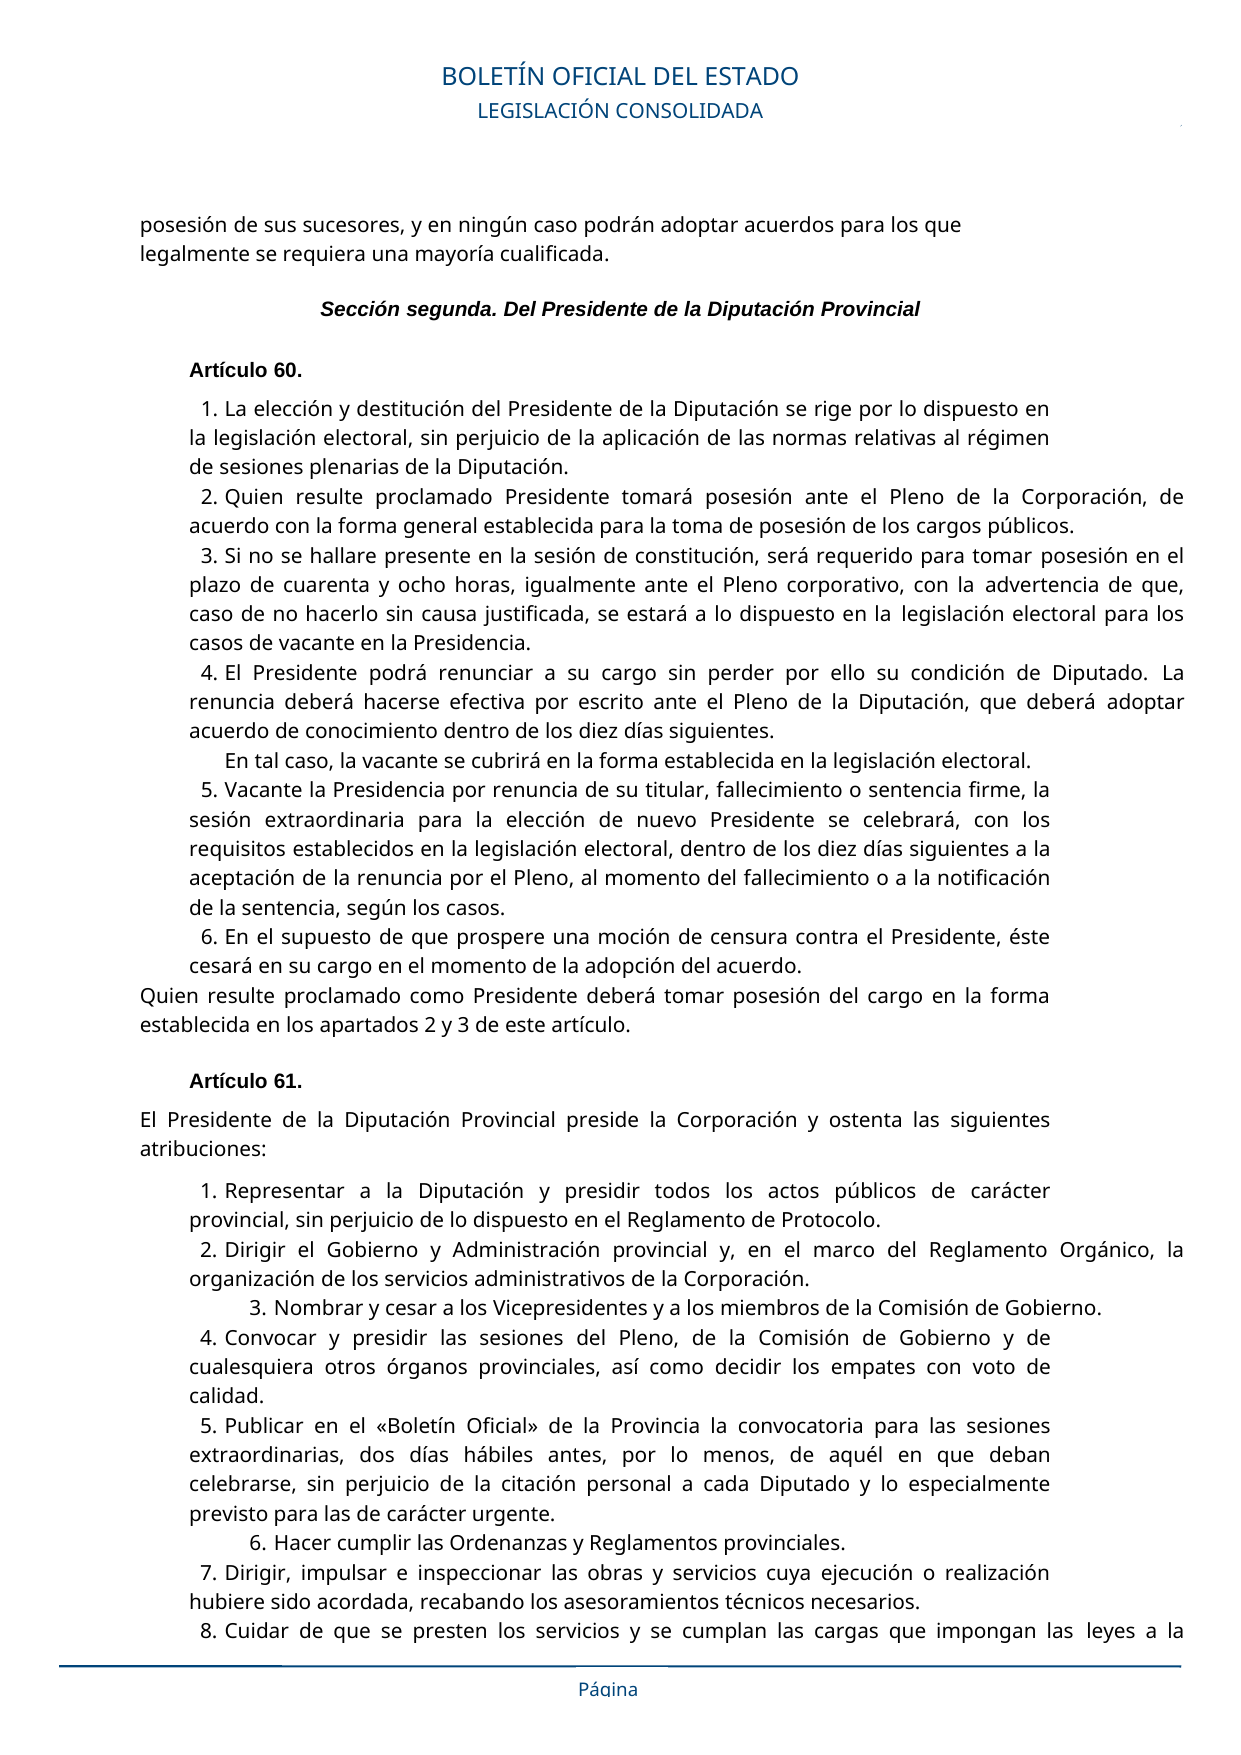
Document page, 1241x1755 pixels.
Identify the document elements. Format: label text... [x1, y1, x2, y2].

text posesión de sus sucesores, y en ningún caso podrán adoptar acuerdos para los que legalmente se requiera una mayoría cualificada. [139, 210, 1072, 267]
list Vacante la Presidencia por renuncia de su titular, fallecimiento o sentencia firme, la sesión extraordinaria para la elección de nuevo Presidente se celebrará, con los requisitos establecidos en la legislación electoral, dentro de los diez días siguientes a la aceptación de la renuncia por el Pleno, al momento del fallecimiento o a la notificación de la sentencia, según los casos. [165, 776, 1052, 921]
list Si no se hallare presente en la sesión de constitución, será requerido para tomar posesión en el plazo de cuarenta y ocho horas, igualmente ante el Pleno corporativo, con la advertencia de que, caso de no hacerlo sin causa justificada, se estará a lo dispuesto en la legislación electoral para los casos de vacante en la Presidencia. [165, 541, 1184, 657]
list Nombrar y cesar a los Vicepresidentes y a los miembros de la Comisión de Gobierno. [249, 1293, 1184, 1322]
list En el supuesto de que prospere una moción de censura contra el Presidente, éste cesará en su cargo en el momento de la adopción del acuerdo. [165, 922, 1052, 980]
text El Presidente de la Diputación Provincial preside la Corporación y ostenta las siguientes atribuciones: [139, 1105, 1052, 1162]
list Dirigir, impulsar e inspeccionar las obras y servicios cuya ejecución o realización hubiere sido acordada, recabando los asesoramientos técnicos necesarios. [164, 1558, 1052, 1616]
list La elección y destitución del Presidente de la Diputación se rige por lo dispuesto en la legislación electoral, sin perjuicio de la aplicación de las normas relativas al régimen de sesiones plenarias de la Diputación. [165, 394, 1052, 481]
text Quien resulte proclamado como Presidente deberá tomar posesión del cargo en la forma establecida en los apartados 2 y 3 de este artículo. [139, 981, 1052, 1039]
list El Presidente podrá renunciar a su cargo sin perder por ello su condición de Diputado. La renuncia deberá hacerse efectiva por escrito ante el Pleno de la Diputación, que deberá adoptar acuerdo de conocimiento dentro de los diez días siguientes. [165, 658, 1184, 745]
list Dirigir el Gobierno y Administración provincial y, en el marco del Reglamento Orgánico, la organización de los servicios administrativos de la Corporación. [164, 1235, 1184, 1292]
list Hacer cumplir las Ordenanzas y Reglamentos provinciales. [249, 1528, 1184, 1557]
text En tal caso, la vacante se cubrirá en la forma establecida en la legislación electoral. [224, 746, 1184, 774]
text Sección segunda. Del Presidente de la Diputación Provincial [320, 297, 1184, 321]
list Publicar en el «Boletín Oficial» de la Provincia la convocatoria para las sesiones extraordinarias, dos días hábiles antes, por lo menos, de aquél en que deban celebrarse, sin perjuicio de la citación personal a cada Diputado y lo especialmente previsto para las de carácter urgente. [164, 1411, 1052, 1527]
list Convocar y presidir las sesiones del Pleno, de la Comisión de Gobierno y de cualesquiera otros órganos provinciales, así como decidir los empates con voto de calidad. [164, 1323, 1052, 1410]
list Representar a la Diputación y presidir todos los actos públicos de carácter provincial, sin perjuicio de lo dispuesto en el Reglamento de Protocolo. [164, 1176, 1051, 1234]
list Quien resulte proclamado Presidente tomará posesión ante el Pleno de la Corporación, de acuerdo con la forma general establecida para la toma de posesión de los cargos públicos. [165, 482, 1184, 539]
subtitle Artículo 61. [189, 1068, 1184, 1092]
subtitle Artículo 60. [189, 358, 1184, 382]
list Cuidar de que se presten los servicios y se cumplan las cargas que impongan las leyes a la [164, 1616, 1184, 1645]
